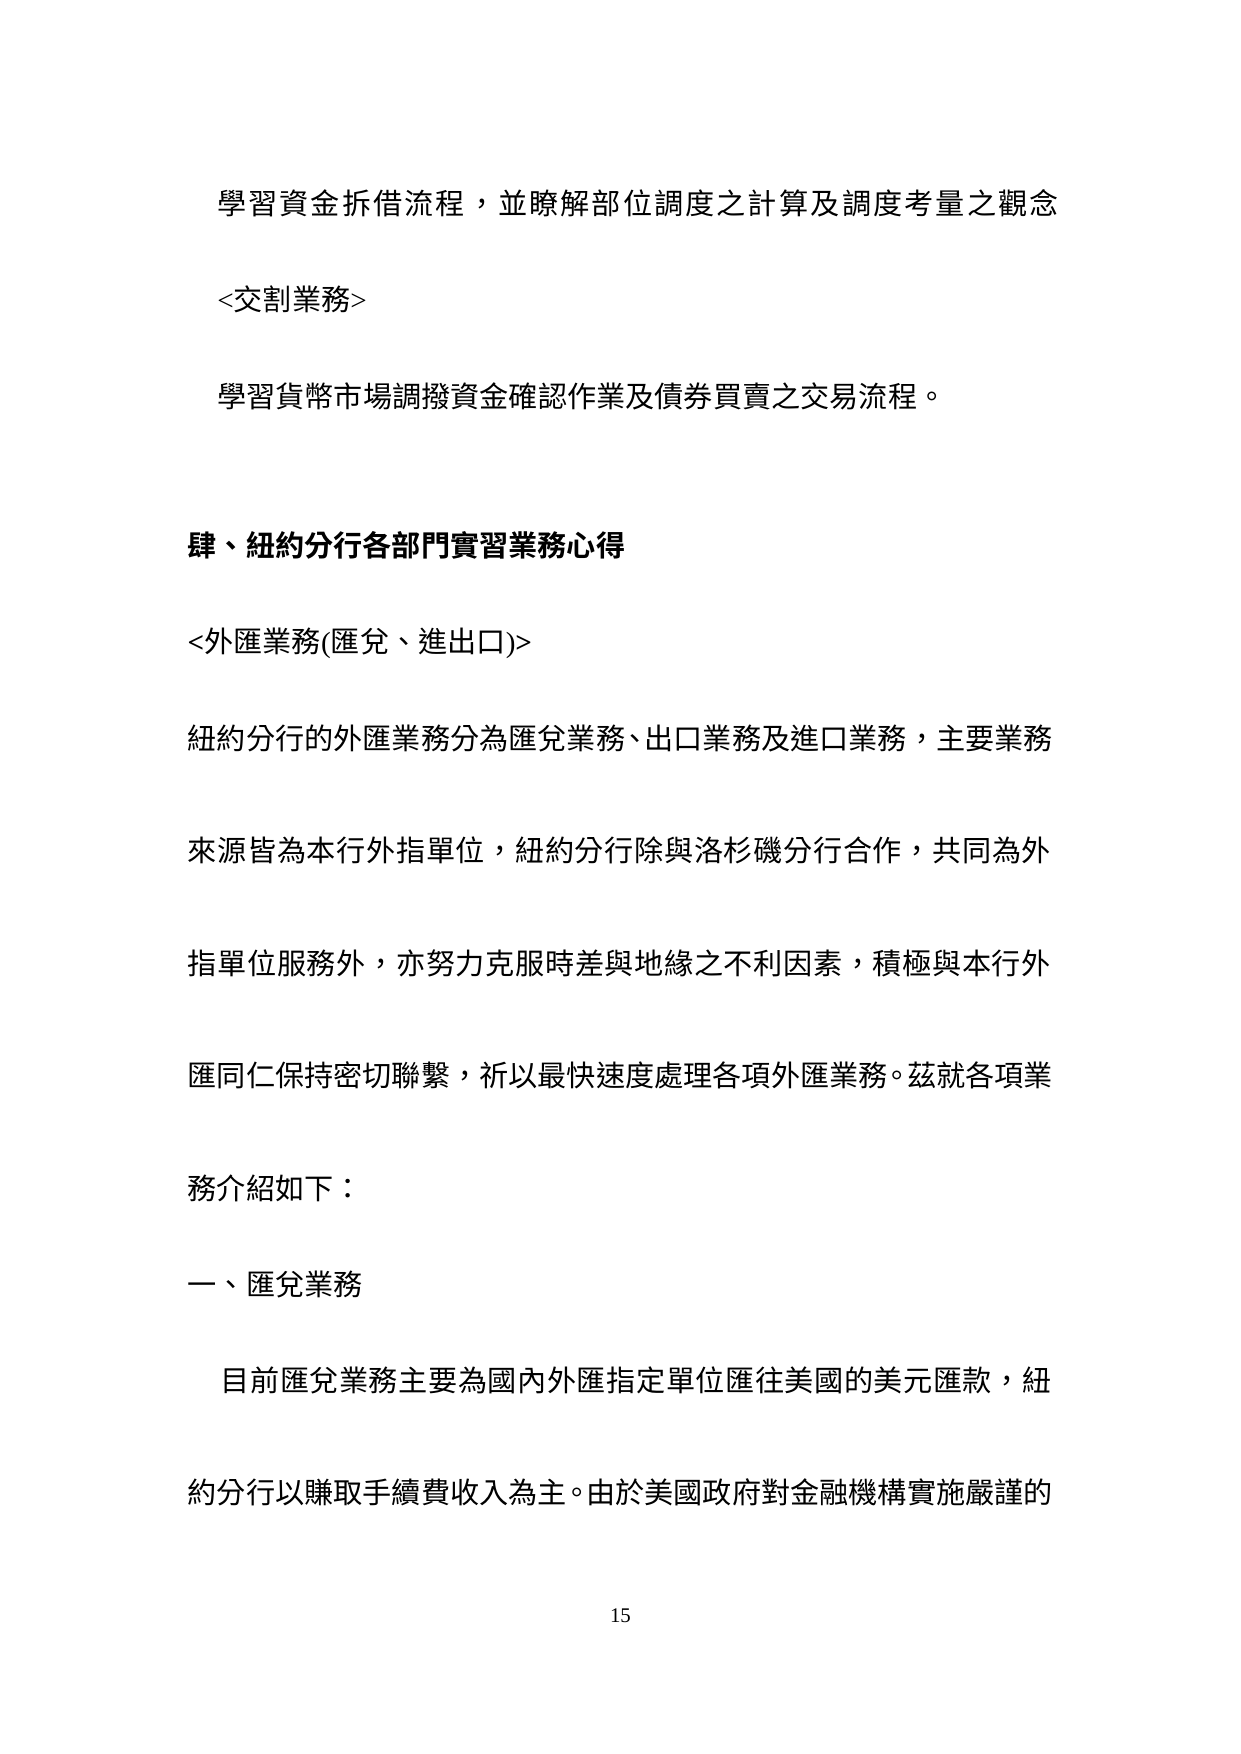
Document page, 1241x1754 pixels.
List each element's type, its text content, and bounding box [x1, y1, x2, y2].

text 學習貨幣市場調撥資金確認作業及債券買賣之交易流程。 [187, 357, 1053, 432]
text <外匯業務(匯兌、進出口)> [187, 603, 1053, 678]
text 肆、紐約分行各部門實習業務心得 [187, 507, 1053, 582]
text 目前匯兌業務主要為國內外匯指定單位匯往美國的美元匯款，紐約分行以賺取手續費收入為主。由於美國政府對金融機構實施嚴謹的反恐及反洗錢規定，為符合主管機關監理的要求，每筆匯出或匯入款都必須先經過「BRIDGER INSIGHT」系統執行OFAC黑名單檢核，以達到監管單位防治金融犯罪和反洗錢的要求。另分行從接收電文至去電放行之流程中，會經由多位主管確認交易內容是否正確，並有完整覆核程序，充分達到內控之目的。另有關匯出匯款部分，因紐約分行僅能從事限制性銀行業務，並無法接受一般客戶進行匯款業務，故目前匯出匯款業務量並不高。 [187, 1341, 1053, 1529]
text 一、匯兌業務 [187, 1245, 1053, 1320]
text 紐約分行的外匯業務分為匯兌業務、出口業務及進口業務，主要業務來源皆為本行外指單位，紐約分行除與洛杉磯分行合作，共同為外指單位服務外，亦努力克服時差與地緣之不利因素，積極與本行外匯同仁保持密切聯繫，祈以最快速度處理各項外匯業務。茲就各項業務介紹如下： [187, 699, 1053, 1224]
text <交割業務> [187, 261, 1053, 336]
text 學習資金拆借流程，並瞭解部位調度之計算及調度考量之觀念。 [217, 164, 1053, 239]
